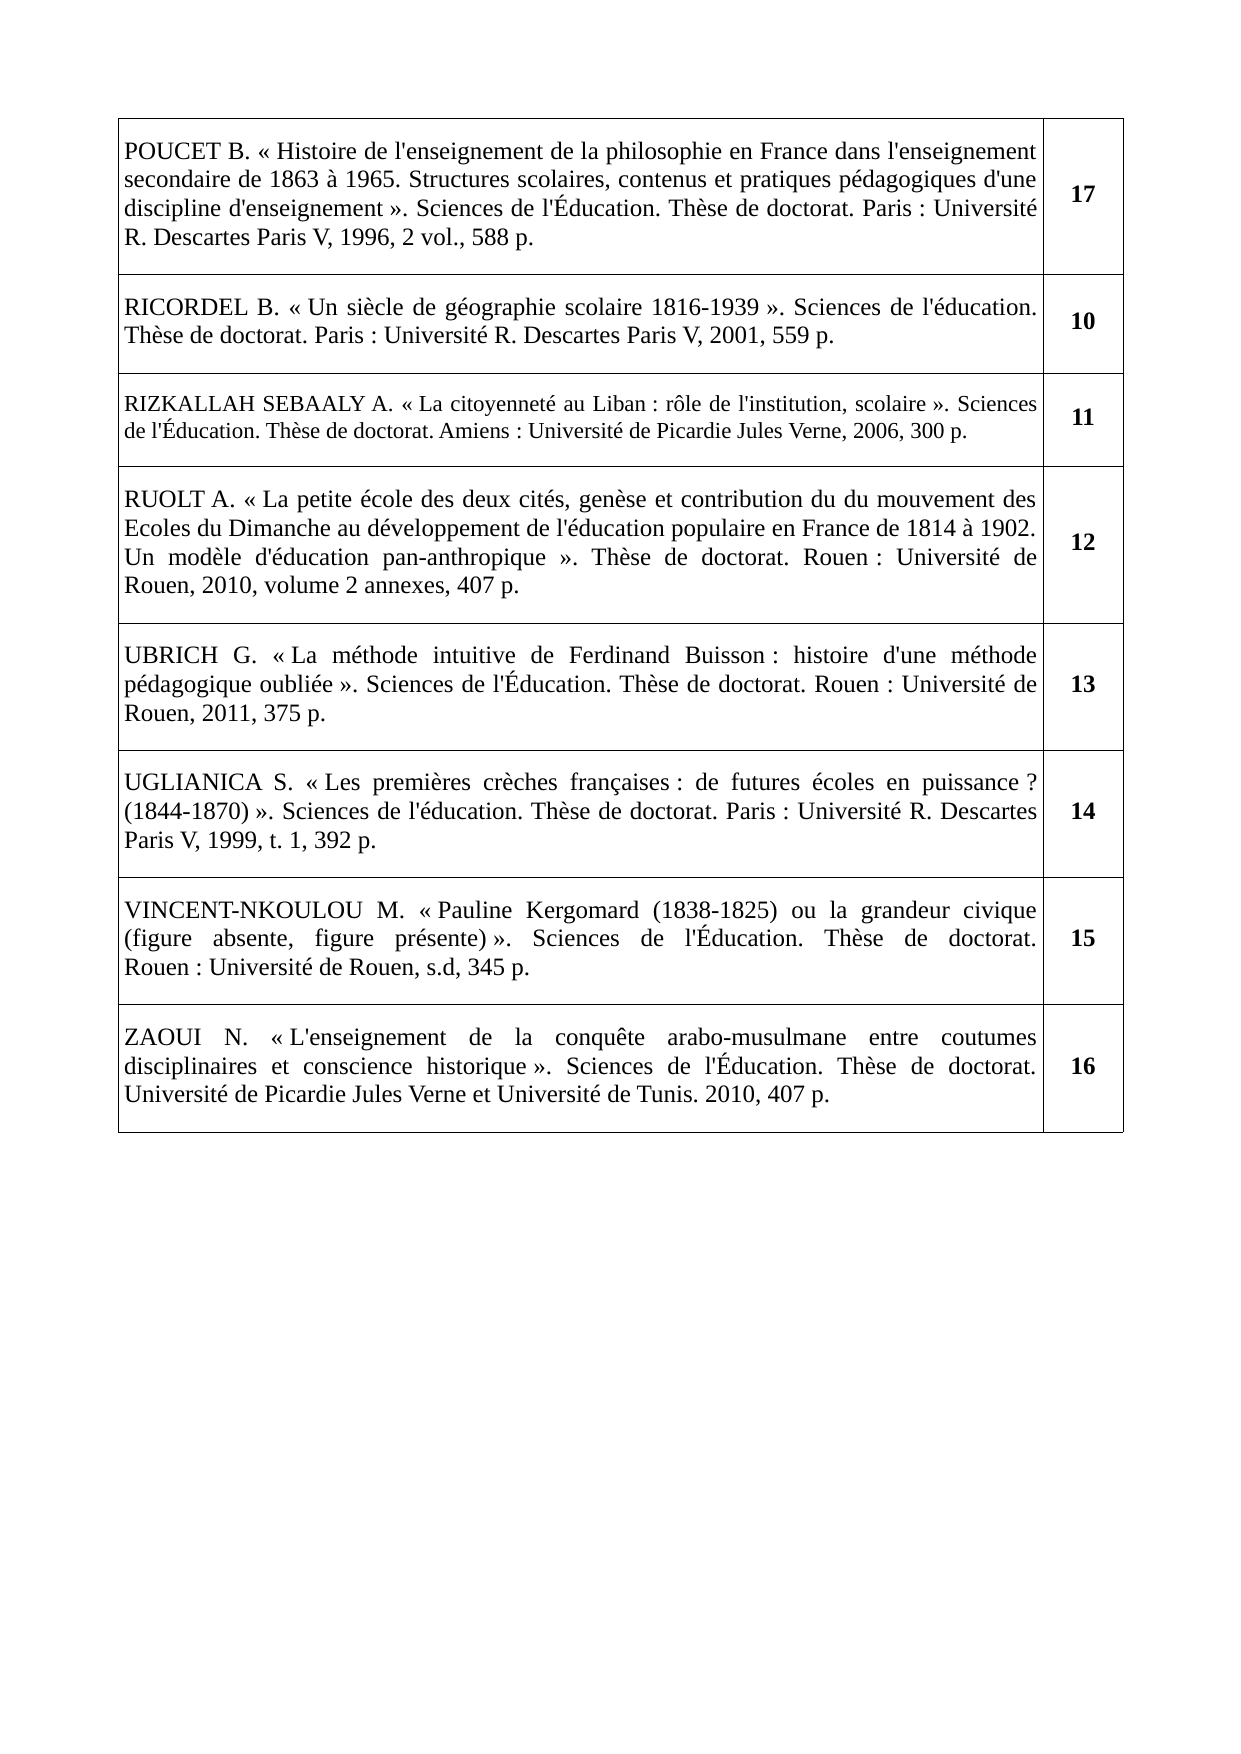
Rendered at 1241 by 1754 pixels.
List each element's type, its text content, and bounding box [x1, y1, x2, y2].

table_cell RICORDEL B. « Un siècle de géographie scolaire 1816-1939 ». Sciences de l'éducation. Thèse de doctorat. Paris : Université R. Descartes Paris V, 2001, 559 p. [119, 275, 1043, 373]
table_cell UGLIANICA S. « Les premières crèches françaises : de futures écoles en puissance ? (1844-1870) ». Sciences de l'éducation. Thèse de doctorat. Paris : Université R. Descartes Paris V, 1999, t. 1, 392 p. [119, 751, 1043, 877]
table_cell UBRICH G. « La méthode intuitive de Ferdinand Buisson : histoire d'une méthode pédagogique oubliée ». Sciences de l'Éducation. Thèse de doctorat. Rouen : Université de Rouen, 2011, 375 p. [119, 624, 1043, 750]
table_cell 15 [1044, 878, 1123, 1004]
table_cell RIZKALLAH SEBAALY A. « La citoyenneté au Liban : rôle de l'institution, scolaire ». Sciences de l'Éducation. Thèse de doctorat. Amiens : Université de Picardie Jules Verne, 2006, 300 p. [119, 374, 1043, 466]
table_cell 16 [1044, 1005, 1123, 1132]
table_cell ZAOUI N. « L'enseignement de la conquête arabo-musulmane entre coutumes disciplinaires et conscience historique ». Sciences de l'Éducation. Thèse de doctorat. Université de Picardie Jules Verne et Université de Tunis. 2010, 407 p. [119, 1005, 1043, 1132]
table_cell 14 [1044, 751, 1123, 877]
table_cell 12 [1044, 467, 1123, 622]
table_cell 13 [1044, 624, 1123, 750]
table_cell VINCENT-NKOULOU M. « Pauline Kergomard (1838-1825) ou la grandeur civique (figure absente, figure présente) ». Sciences de l'Éducation. Thèse de doctorat. Rouen : Université de Rouen, s.d, 345 p. [119, 878, 1043, 1004]
table_cell 17 [1044, 119, 1123, 274]
table_cell 11 [1044, 374, 1123, 466]
table_cell RUOLT A. « La petite école des deux cités, genèse et contribution du du mouvement des Ecoles du Dimanche au développement de l'éducation populaire en France de 1814 à 1902. Un modèle d'éducation pan-anthropique ». Thèse de doctorat. Rouen : Université de Rouen, 2010, volume 2 annexes, 407 p. [119, 467, 1043, 622]
table_cell POUCET B. « Histoire de l'enseignement de la philosophie en France dans l'enseignement secondaire de 1863 à 1965. Structures scolaires, contenus et pratiques pédagogiques d'une discipline d'enseignement ». Sciences de l'Éducation. Thèse de doctorat. Paris : Université R. Descartes Paris V, 1996, 2 vol., 588 p. [119, 119, 1043, 274]
table_cell 10 [1044, 275, 1123, 373]
